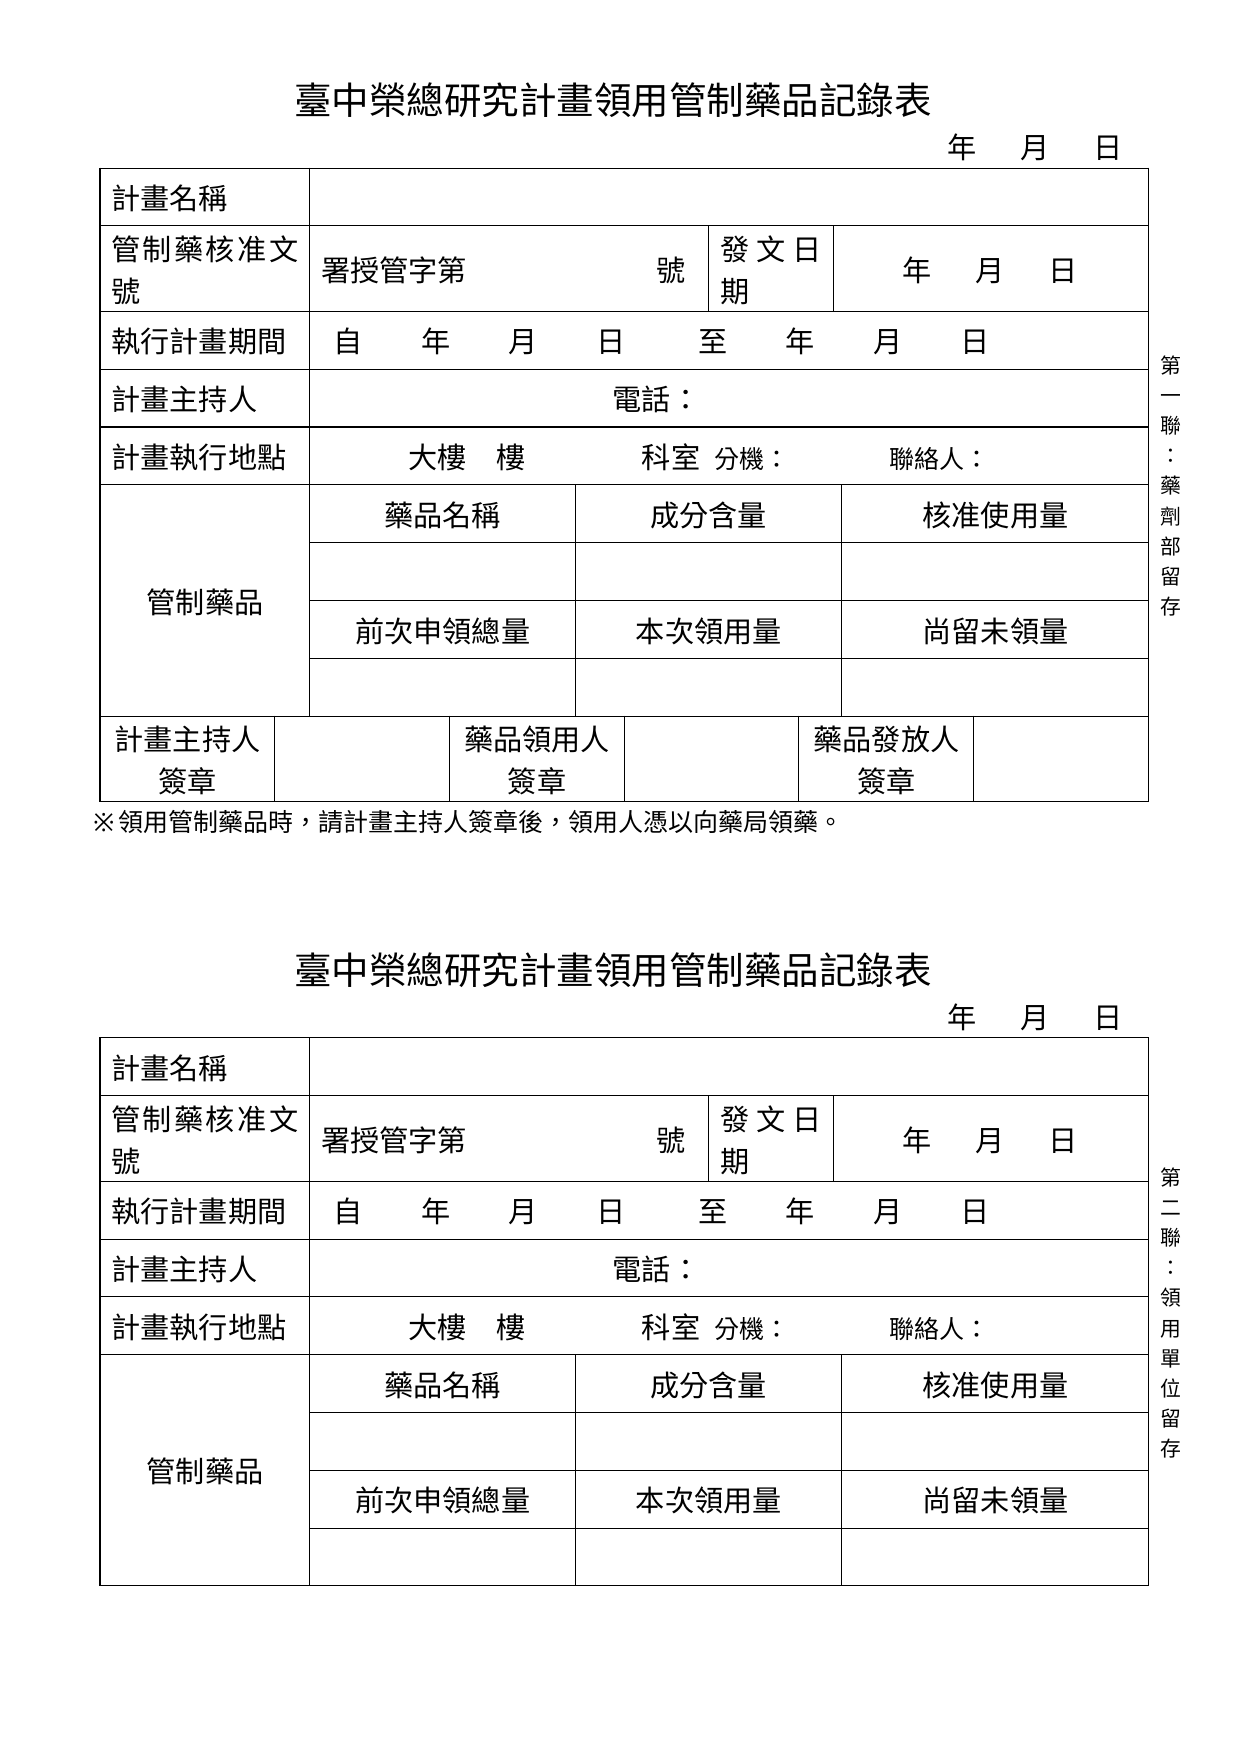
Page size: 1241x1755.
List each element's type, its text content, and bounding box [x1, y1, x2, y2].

table_cell [842, 659, 1148, 716]
table_cell 自 年 月 日 至 年 月 日 [310, 312, 1148, 369]
table_cell 前次申領總量 [310, 1471, 575, 1527]
table_cell 計畫主持人簽章 [101, 717, 274, 801]
table_cell 計畫主持人 [101, 1240, 309, 1296]
table_header [310, 169, 1148, 225]
table_cell [576, 1413, 841, 1470]
table_cell 藥品名稱 [310, 1355, 575, 1412]
table_cell [576, 543, 841, 600]
table_cell 發文日期 [709, 1096, 833, 1181]
table_cell 藥品領用人簽章 [450, 717, 624, 801]
table_cell 執行計畫期間 [101, 312, 309, 369]
table_cell 自 年 月 日 至 年 月 日 [310, 1182, 1148, 1238]
table_cell 署授管字第 號 [310, 1096, 708, 1181]
table_cell 本次領用量 [576, 1471, 841, 1527]
table_cell 管制藥核准文號 [101, 226, 309, 311]
table_cell [842, 1529, 1148, 1585]
table_cell 管制藥品 [101, 485, 309, 716]
table_header 第二聯：領用單位留存 [1149, 1037, 1193, 1585]
table_cell 本次領用量 [576, 601, 841, 658]
table_cell 電話： [310, 1240, 1148, 1296]
table_cell 核准使用量 [842, 485, 1148, 542]
text ※領用管制藥品時，請計畫主持人簽章後，領用人憑以向藥局領藥。 [89, 802, 1137, 838]
text 年 月 日 [89, 995, 1122, 1037]
table_cell [842, 543, 1148, 600]
table_cell 前次申領總量 [310, 601, 575, 658]
table_cell 尚留未領量 [842, 601, 1148, 658]
table_cell 藥品發放人 簽章 [799, 717, 973, 801]
table_cell 尚留未領量 [842, 1471, 1148, 1527]
table_cell 發文日期 [709, 226, 833, 311]
table_cell [310, 1529, 575, 1585]
table_cell [842, 1413, 1148, 1470]
table_cell [275, 717, 449, 801]
table_header 計畫名稱 [101, 169, 309, 225]
table_cell [310, 659, 575, 716]
table_cell [625, 717, 798, 801]
table_header [310, 1038, 1148, 1095]
table_cell 計畫主持人 [101, 370, 309, 426]
table_cell 執行計畫期間 [101, 1182, 309, 1238]
table_cell 核准使用量 [842, 1355, 1148, 1412]
table_cell 管制藥核准文號 [101, 1096, 309, 1181]
table_cell 大樓 樓 科室 分機： 聯絡人： [310, 1297, 1148, 1354]
table_cell [310, 1413, 575, 1470]
table_cell 年 月 日 [834, 226, 1148, 311]
table_cell 計畫執行地點 [101, 428, 309, 484]
table_cell [576, 1529, 841, 1585]
table_cell 計畫執行地點 [101, 1297, 309, 1354]
text 年 月 日 [89, 125, 1122, 167]
table_header 計畫名稱 [101, 1038, 309, 1095]
text 臺中榮總研究計畫領用管制藥品記錄表 [89, 941, 1137, 995]
table_cell 成分含量 [576, 1355, 841, 1412]
table_header 第一聯：藥劑部留存 [1149, 168, 1193, 801]
table_cell [310, 543, 575, 600]
table_cell 藥品名稱 [310, 485, 575, 542]
table_cell 電話： [310, 370, 1148, 426]
table_cell 年 月 日 [834, 1096, 1148, 1181]
table_cell [576, 659, 841, 716]
table_cell 署授管字第 號 [310, 226, 708, 311]
table_cell 大樓 樓 科室 分機： 聯絡人： [310, 428, 1148, 484]
text 臺中榮總研究計畫領用管制藥品記錄表 [89, 71, 1137, 125]
table_cell 管制藥品 [101, 1355, 309, 1585]
table_cell [974, 717, 1148, 801]
table_cell 成分含量 [576, 485, 841, 542]
